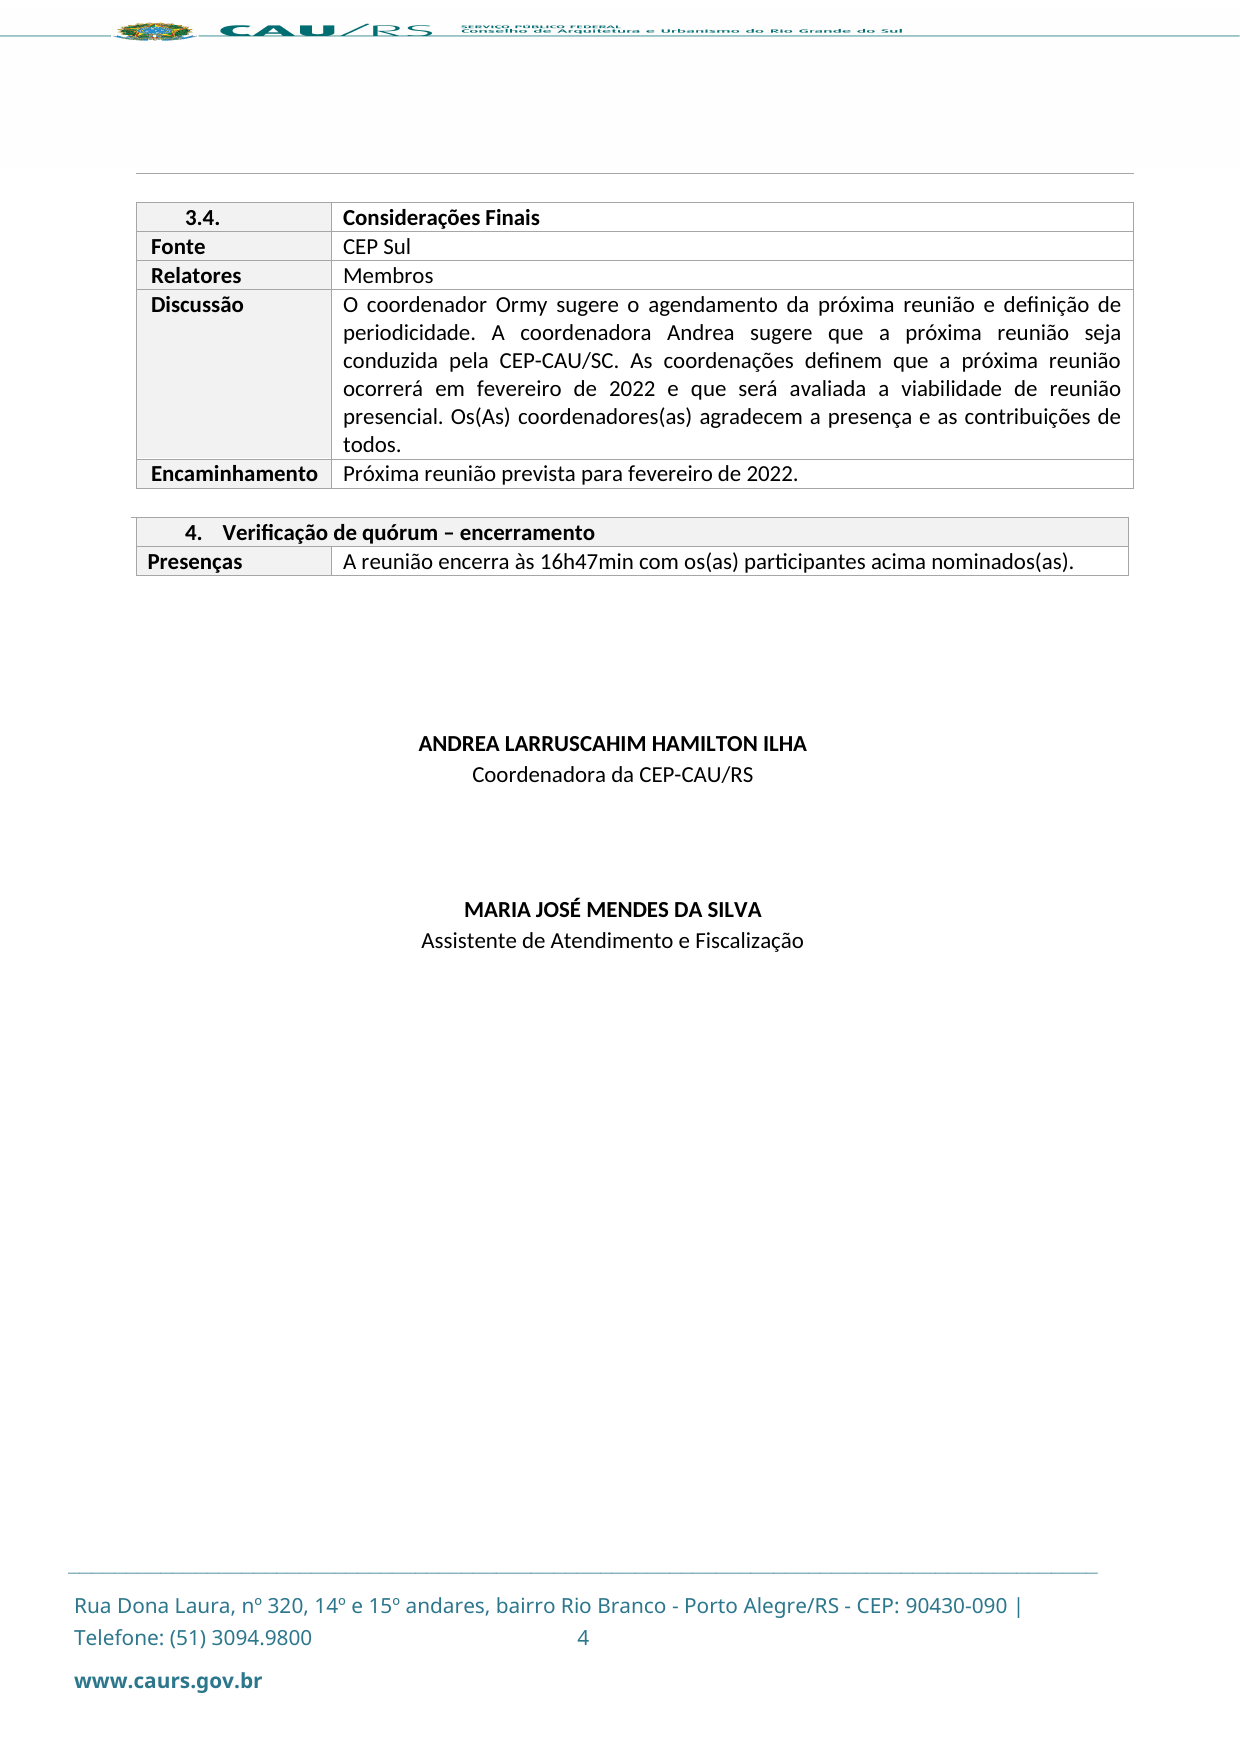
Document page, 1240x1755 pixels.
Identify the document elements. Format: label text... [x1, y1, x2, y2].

table_cell [1129, 489, 1133, 517]
table_cell [131, 173, 136, 202]
table_cell O coordenador Ormy sugere o agendamento da próxima reunião e definição de periodicidade. A coordenadora Andrea sugere que a próxima reunião seja conduzida pela CEP-CAU/SC. As coordenações definem que a próxima reunião ocorrerá em fevereiro de 2022 e que será avaliada a viabilidade de reunião presencial. Os(As) coordenadores(as) agradecem a presença e as contribuições de todos. [332, 290, 1133, 458]
table_cell Fonte [137, 232, 331, 260]
text MARIA JOSÉ MENDES DA SILVA [133, 896, 1093, 924]
table_cell Relatores [137, 261, 331, 289]
table_cell Encaminhamento [137, 460, 331, 488]
table_cell [131, 231, 136, 260]
table_cell [137, 203, 331, 231]
table_cell [131, 546, 136, 575]
table_cell [1129, 546, 1133, 575]
table_cell Presenças [137, 547, 331, 575]
table_cell [136, 174, 1133, 202]
table_cell [131, 260, 136, 289]
table_cell Verificação de quórum – encerramento [137, 518, 1128, 546]
table_cell Membros [332, 261, 1133, 289]
table_cell Próxima reunião prevista para fevereiro de 2022. [332, 460, 1133, 488]
table_cell [131, 289, 136, 458]
text ANDREA LARRUSCAHIM HAMILTON ILHA Coordenadora da CEP-CAU/RS [133, 729, 1093, 788]
table_cell Discussão [137, 290, 331, 458]
table_cell [131, 459, 136, 488]
table_cell [131, 518, 136, 546]
text Assistente de Atendimento e Fiscalização [133, 926, 1093, 954]
table_cell CEP Sul [332, 232, 1133, 260]
table_cell A reunião encerra às 16h47min com os(as) participantes acima nominados(as). [332, 547, 1128, 575]
table_cell Considerações Finais [332, 203, 1133, 231]
table_cell [131, 202, 136, 231]
table_cell [131, 488, 1128, 517]
table_cell [1129, 517, 1133, 546]
